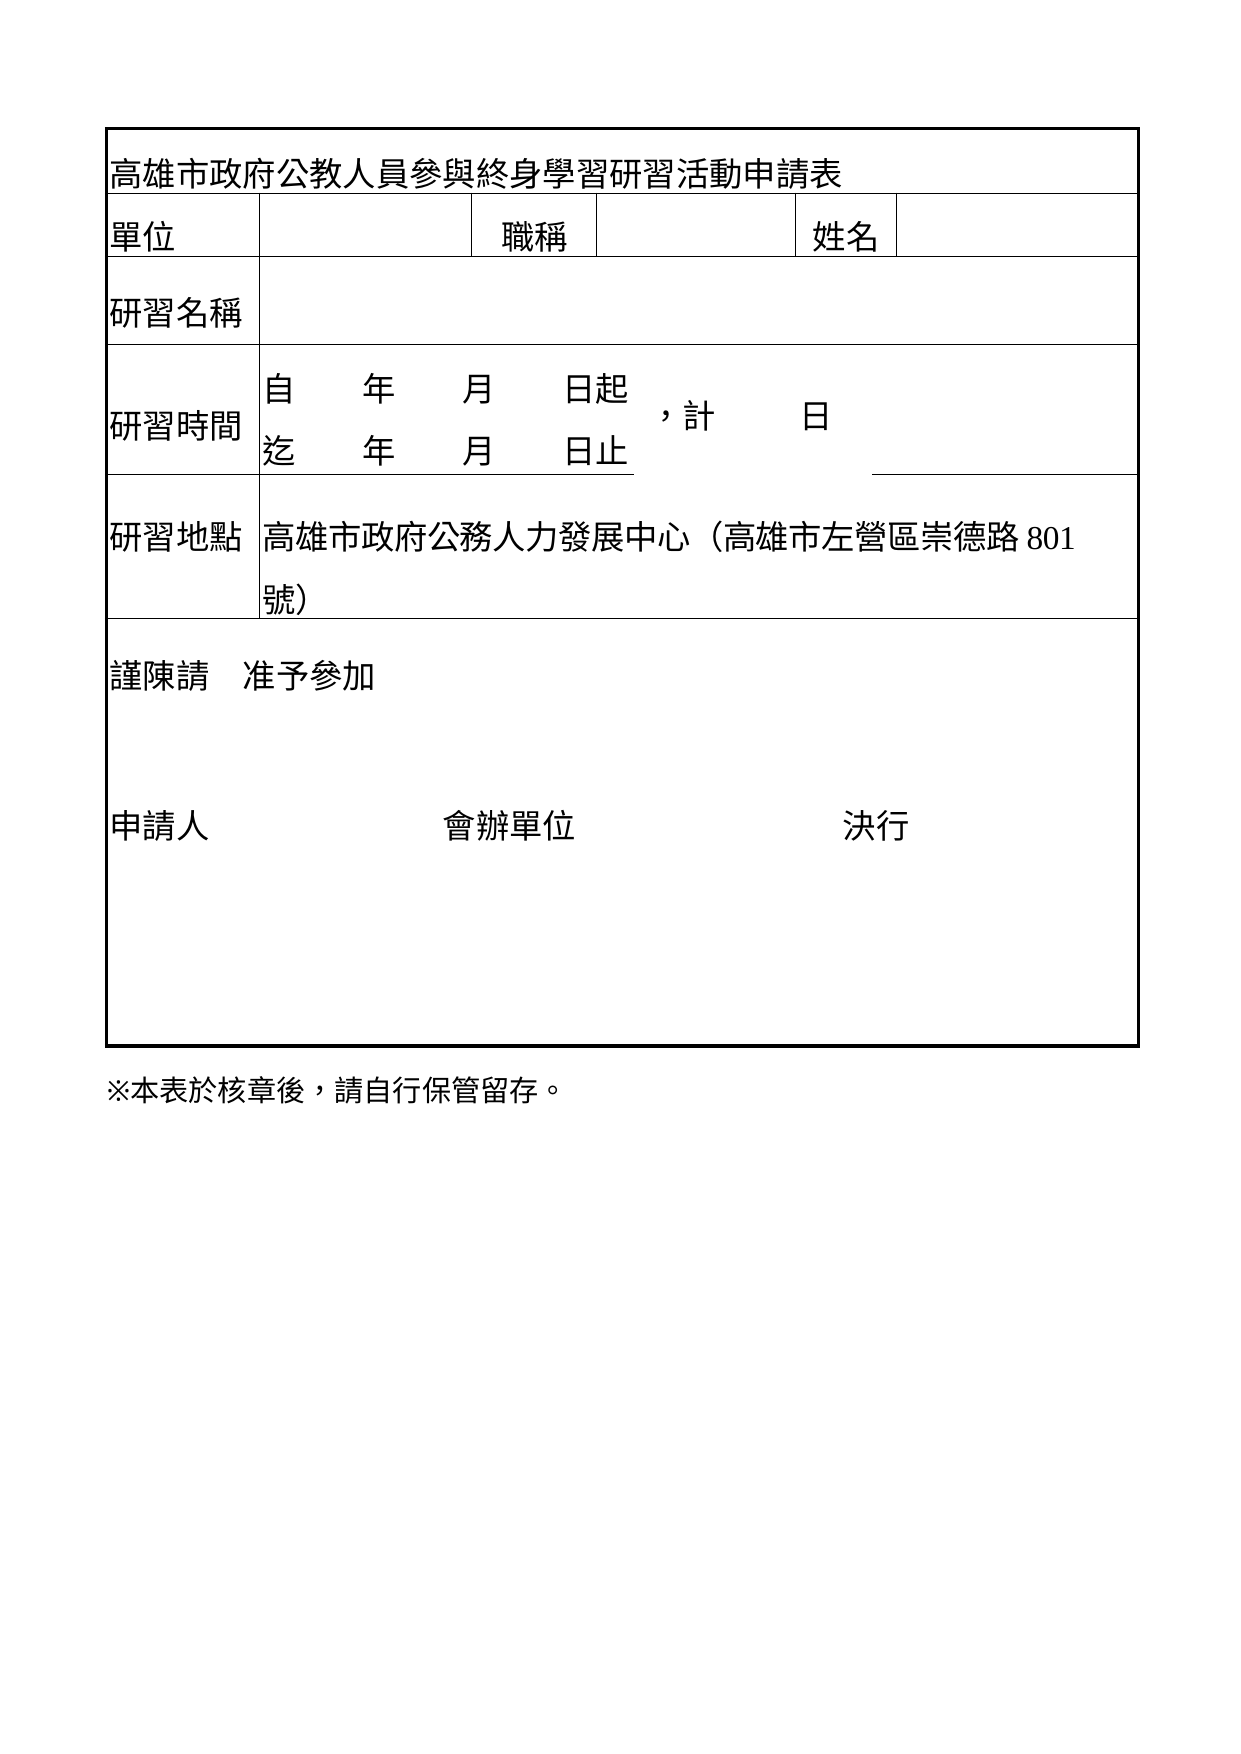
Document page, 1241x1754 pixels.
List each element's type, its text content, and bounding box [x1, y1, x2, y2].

table_cell 高雄市政府公務人力發展中心（高雄市左營區崇德路801號） [260, 475, 1137, 618]
table_cell [897, 194, 1137, 256]
table_cell 自 年 月 日起 迄 年 月 日止 [260, 345, 1137, 476]
table_header 高雄市政府公教人員參與終身學習研習活動申請表 [108, 130, 1137, 193]
text ※本表於核章後，請自行保管留存。 [106, 1048, 1134, 1110]
table_cell 研習時間 [108, 345, 259, 473]
table_cell 職稱 [472, 194, 596, 256]
table_cell [260, 194, 471, 256]
table_cell 姓名 [796, 194, 896, 256]
table_cell 研習名稱 [108, 257, 259, 344]
table_cell 單位 [108, 194, 259, 256]
table_cell 謹陳請 准予參加 申請人 會辦單位 決行 [108, 619, 1137, 1044]
table_cell [597, 194, 795, 256]
table_cell [260, 257, 1137, 344]
table_cell 研習地點 [108, 475, 259, 618]
